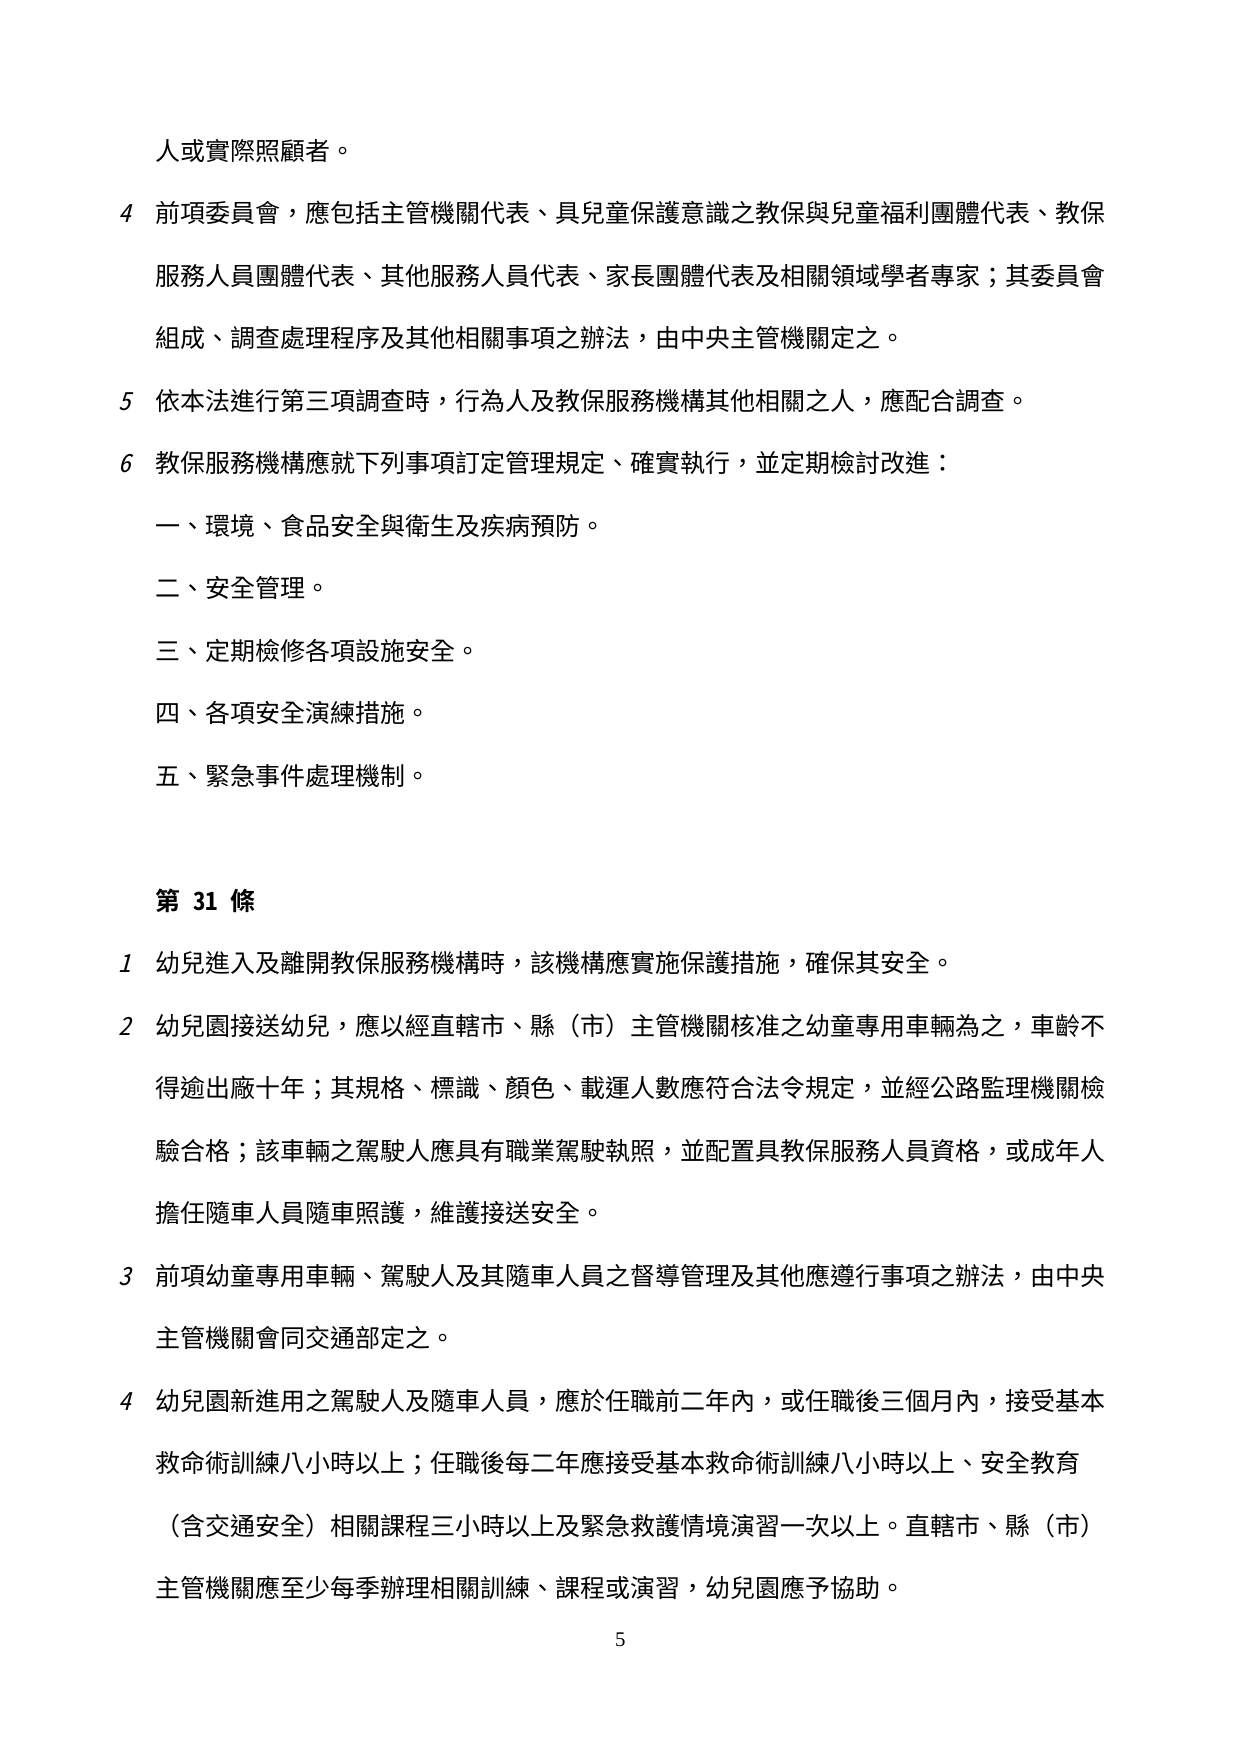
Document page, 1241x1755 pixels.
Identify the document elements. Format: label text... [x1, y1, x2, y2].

text 5 依本法進行第三項調查時，行為人及教保服務機構其他相關之人，應配合調查。 [118, 358, 1122, 420]
text 三、定期檢修各項設施安全。 [156, 608, 1122, 670]
text 四、各項安全演練措施。 [156, 670, 1122, 733]
text 6 教保服務機構應就下列事項訂定管理規定、確實執行，並定期檢討改進： [118, 420, 1122, 483]
text 1 幼兒進入及離開教保服務機構時，該機構應實施保護措施，確保其安全。 [118, 920, 1122, 983]
text 4 幼兒園新進用之駕駛人及隨車人員，應於任職前二年內，或任職後三個月內，接受基本救命術訓練八小時以上；任職後每二年應接受基本救命術訓練八小時以上、安全教育（含交通安全）相關課程三小時以上及緊急救護情境演習一次以上。直轄市、縣（市）主管機關應至少每季辦理相關訓練、課程或演習，幼兒園應予協助。 [118, 1358, 1122, 1608]
text 一、環境、食品安全與衛生及疾病預防。 [156, 483, 1122, 545]
text 二、安全管理。 [156, 545, 1122, 608]
text 4 前項委員會，應包括主管機關代表、具兒童保護意識之教保與兒童福利團體代表、教保服務人員團體代表、其他服務人員代表、家長團體代表及相關領域學者專家；其委員會組成、調查處理程序及其他相關事項之辦法，由中央主管機關定之。 [118, 170, 1122, 358]
text 3 前項幼童專用車輛、駕駛人及其隨車人員之督導管理及其他應遵行事項之辦法，由中央主管機關會同交通部定之。 [118, 1233, 1122, 1358]
text 3 直轄市、縣（市）主管機關知悉負責人或其他服務人員疑似有第二十三條、第二十四條、第二十五條第一項各款及第一項情形後，應於二個工作日內，交由所設之委員會調查處理；另將調查處理結果以書面載明事實及理由，通知行為人及事件關係幼兒之法定代理人或實際照顧者。 [118, 108, 1122, 170]
text 第 31 條 [156, 858, 1122, 920]
text 五、緊急事件處理機制。 [156, 733, 1122, 795]
text 2 幼兒園接送幼兒，應以經直轄市、縣（市）主管機關核准之幼童專用車輛為之，車齡不得逾出廠十年；其規格、標識、顏色、載運人數應符合法令規定，並經公路監理機關檢驗合格；該車輛之駕駛人應具有職業駕駛執照，並配置具教保服務人員資格，或成年人擔任隨車人員隨車照護，維護接送安全。 [118, 983, 1122, 1233]
